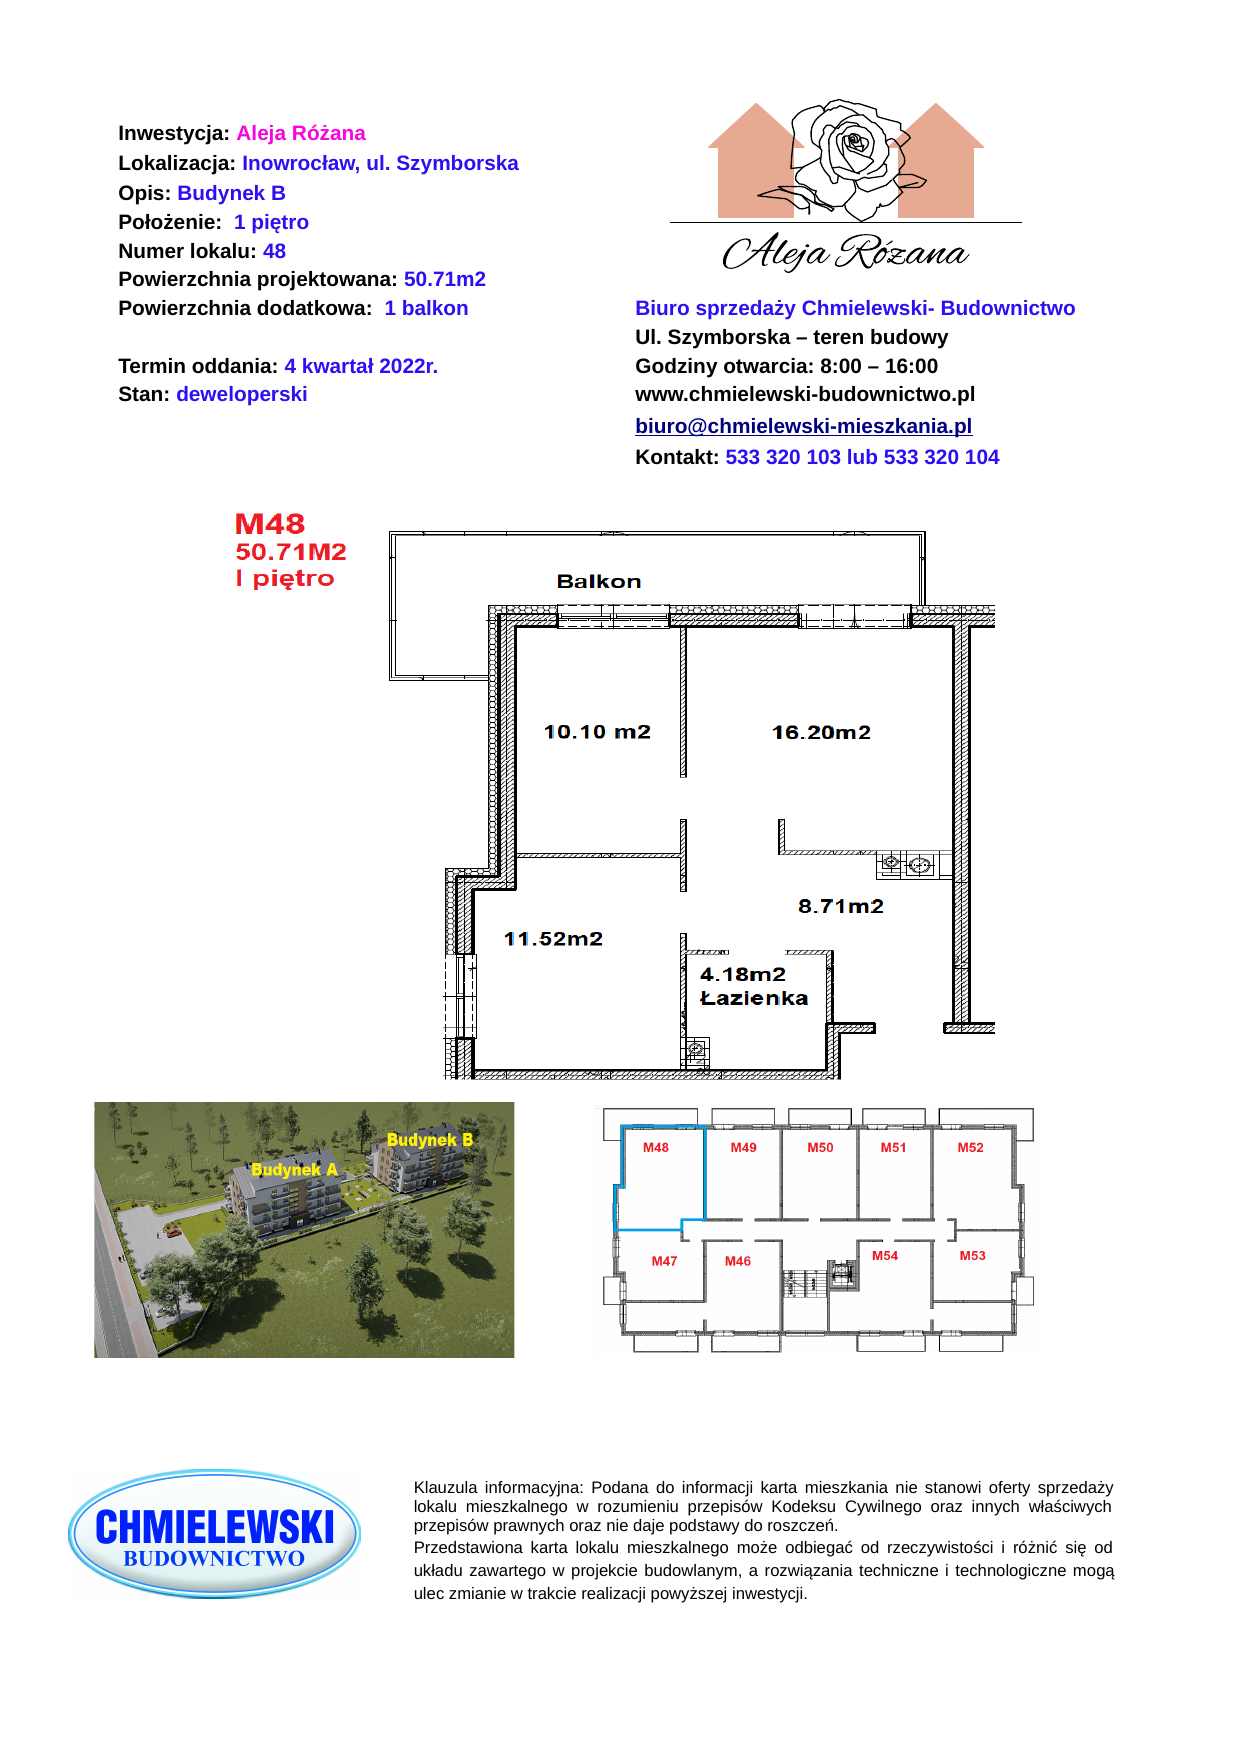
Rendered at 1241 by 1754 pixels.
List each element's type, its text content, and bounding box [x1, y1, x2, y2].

picture [222, 505, 1018, 1084]
text Kontakt: 533 320 103 lub 533 320 104 [118, 445, 1122, 469]
subtitle [1022, 151, 1122, 175]
picture [94, 1102, 515, 1358]
text Powierzchnia dodatkowa: 1 balkon Biuro sprzedaży Chmielewski- Budownictwo [118, 296, 1122, 320]
subtitle Lokalizacja: Inowrocław, ul. Szymborska [118, 151, 670, 175]
subtitle [1022, 121, 1122, 145]
picture [68, 1469, 361, 1599]
text Klauzula informacyjna: Podana do informacji karta mieszkania nie stanowi oferty sprzedaży lokalu mieszkalnego w rozumieniu przepisów Kodeksu Cywilnego oraz innych właściwych przepisów prawnych oraz nie daje podstawy do roszczeń. [361, 1478, 1122, 1535]
text Ul. Szymborska – teren budowy [118, 325, 1122, 349]
subtitle Inwestycja: Aleja Różana [118, 121, 670, 145]
text Opis: Budynek B [118, 181, 670, 205]
picture [594, 1105, 1040, 1355]
text Stan: deweloperski www.chmielewski-budownictwo.pl [118, 382, 1122, 406]
text [1022, 238, 1122, 262]
text [1022, 210, 1122, 234]
text Powierzchnia projektowana: 50.71m2 [118, 267, 1122, 291]
text [1022, 181, 1122, 205]
text biuro@chmielewski-mieszkania.pl [118, 414, 1122, 438]
text Położenie: 1 piętro [118, 210, 670, 234]
text Przedstawiona karta lokalu mieszkalnego może odbiegać od rzeczywistości i różnić się od układu zawartego w projekcie budowlanym, a rozwiązania techniczne i technologiczne mogą ulec zmianie w trakcie realizacji powyższej inwestycji. [118, 1538, 1122, 1603]
text Numer lokalu: 48 [118, 238, 670, 262]
text Termin oddania: 4 kwartał 2022r. Godziny otwarcia: 8:00 – 16:00 [118, 353, 1122, 377]
